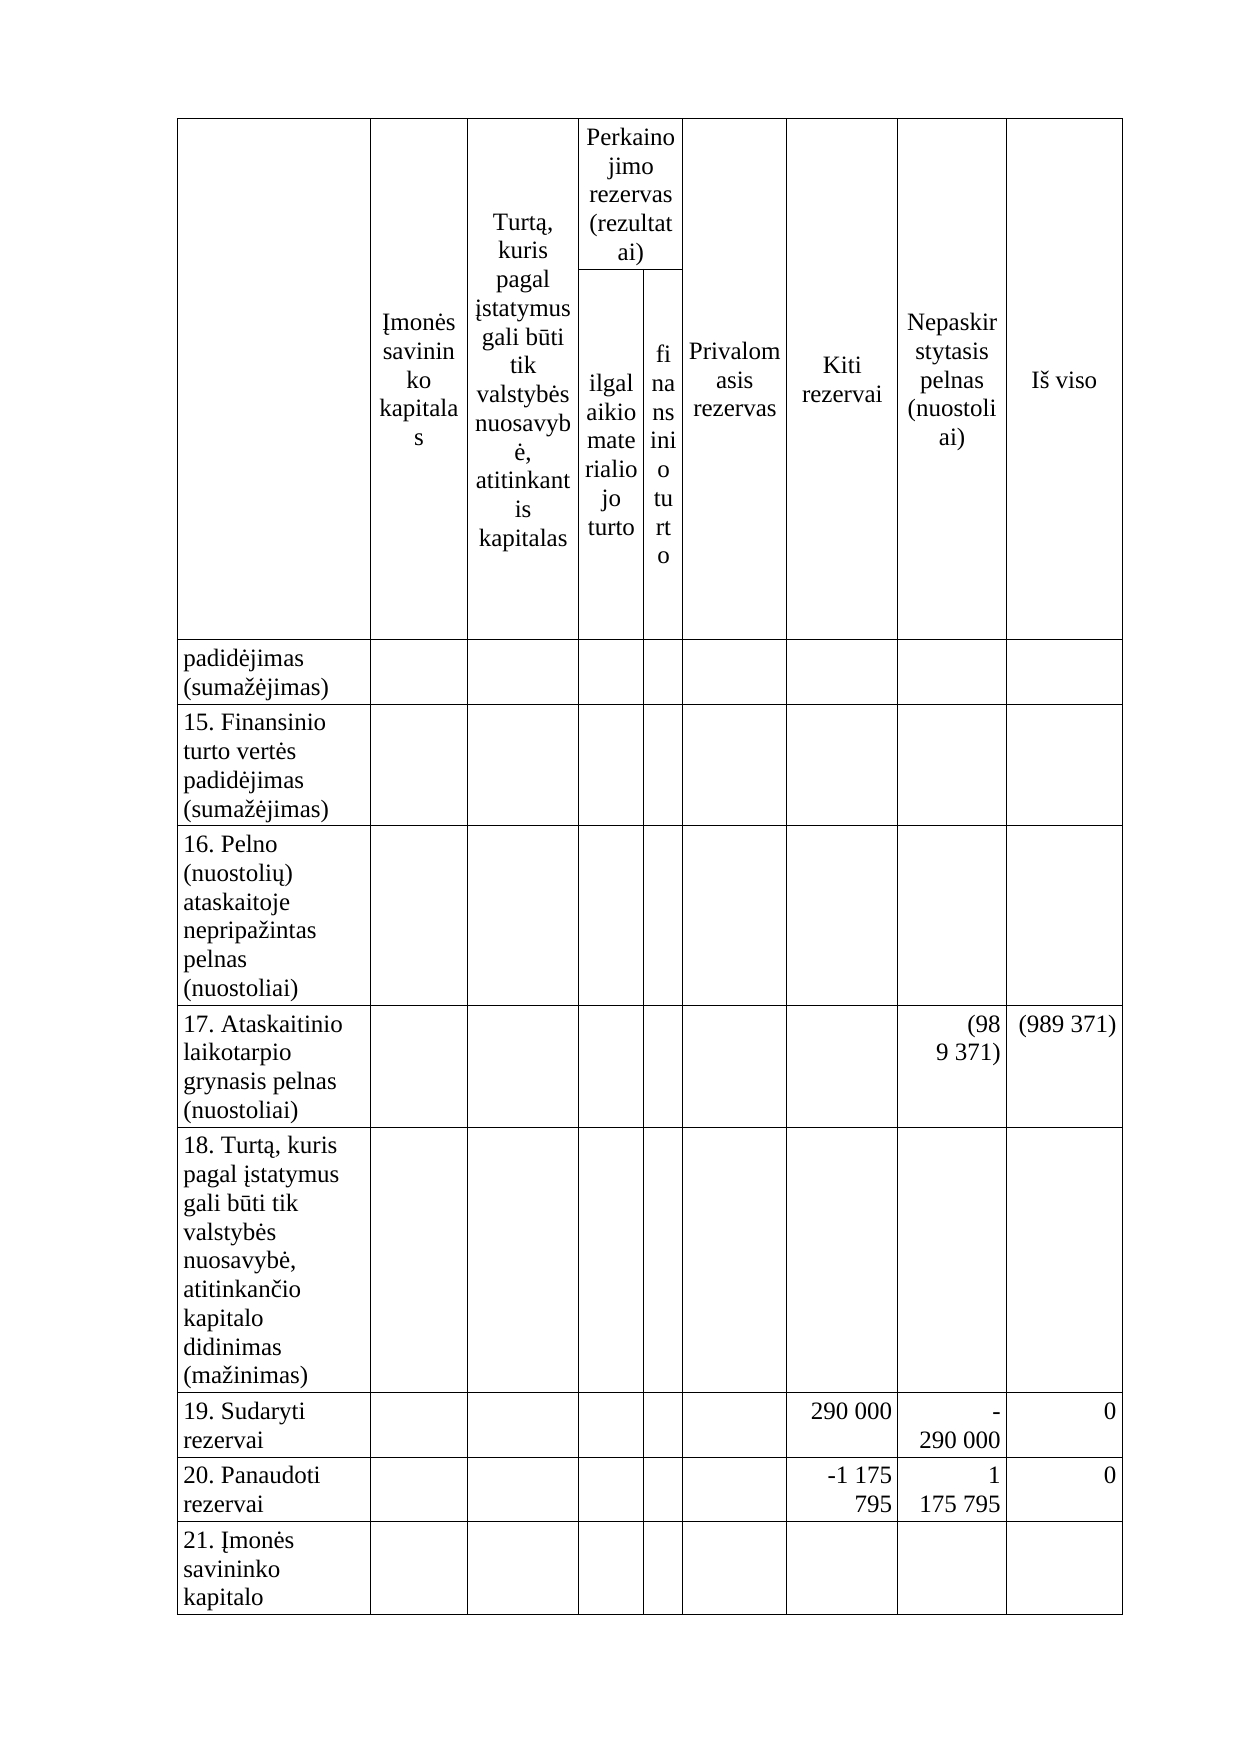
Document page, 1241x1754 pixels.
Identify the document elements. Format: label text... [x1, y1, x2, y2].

table_cell [898, 1128, 1006, 1392]
table_cell [371, 1006, 467, 1127]
table_cell [787, 1522, 897, 1614]
table_cell [468, 1458, 578, 1521]
table_cell [683, 1522, 786, 1614]
table_cell [579, 1006, 643, 1127]
table_cell ilgalaikio materialiojo turto [579, 270, 643, 639]
table_cell [898, 705, 1006, 825]
table_cell 0 [1007, 1393, 1122, 1457]
table_cell finansinio turto [644, 270, 682, 639]
table_cell [683, 1128, 786, 1392]
table_cell [644, 1522, 682, 1614]
table_cell [683, 1393, 786, 1457]
table_cell -1 175 795 [787, 1458, 897, 1521]
table_cell [898, 640, 1006, 703]
table_cell [1007, 826, 1122, 1005]
table_cell [468, 826, 578, 1005]
table_cell [1007, 1128, 1122, 1392]
table_cell [644, 640, 682, 703]
table_header Įmonės savininko kapitalas [371, 119, 467, 639]
table_cell [787, 640, 897, 703]
table_header [178, 119, 370, 639]
table_header Turtą, kuris pagal įstatymus gali būti tik valstybės nuosavybė, atitinkantis kapitalas [468, 119, 578, 639]
table_cell [468, 1006, 578, 1127]
table_cell [1007, 640, 1122, 703]
table_cell [644, 1393, 682, 1457]
table_cell [371, 705, 467, 825]
table_cell [644, 1458, 682, 1521]
table_cell [371, 1522, 467, 1614]
table_cell [787, 705, 897, 825]
table_cell [468, 1128, 578, 1392]
table_cell [644, 705, 682, 825]
table_cell [579, 1128, 643, 1392]
table_cell (989 371) [898, 1006, 1006, 1127]
table_cell 0 [1007, 1458, 1122, 1521]
table_cell [371, 1128, 467, 1392]
table_header Privalomasis rezervas [683, 119, 786, 639]
table_cell [468, 640, 578, 703]
table_cell [468, 705, 578, 825]
table_cell [371, 1458, 467, 1521]
table_cell 17. Ataskaitinio laikotarpio grynasis pelnas (nuostoliai) [178, 1006, 370, 1127]
table_cell [644, 826, 682, 1005]
table_cell [371, 640, 467, 703]
table_cell [644, 1128, 682, 1392]
table_cell [644, 1006, 682, 1127]
table_cell [579, 705, 643, 825]
table_cell [1007, 705, 1122, 825]
table_cell [1007, 1522, 1122, 1614]
table_cell [683, 1006, 786, 1127]
table_header Kiti rezervai [787, 119, 897, 639]
table_cell [371, 826, 467, 1005]
table_cell [468, 1393, 578, 1457]
table_cell (989 371) [1007, 1006, 1122, 1127]
table_cell [683, 640, 786, 703]
table_cell [683, 1458, 786, 1521]
table_header Perkainojimo rezervas (rezultatai) [579, 119, 682, 269]
table_cell [579, 1458, 643, 1521]
table_cell [371, 1393, 467, 1457]
table_cell 21. Įmonės savininko kapitalo [178, 1522, 370, 1614]
table_cell padidėjimas (sumažėjimas) [178, 640, 370, 703]
table_cell [683, 705, 786, 825]
table_cell [787, 1006, 897, 1127]
table_cell [579, 1522, 643, 1614]
table_cell [683, 826, 786, 1005]
table_cell [579, 1393, 643, 1457]
table_cell -290 000 [898, 1393, 1006, 1457]
table_cell [787, 826, 897, 1005]
table_cell [468, 1522, 578, 1614]
table_cell 1 175 795 [898, 1458, 1006, 1521]
table_cell 19. Sudaryti rezervai [178, 1393, 370, 1457]
table_cell 18. Turtą, kuris pagal įstatymus gali būti tik valstybės nuosavybė, atitinkančio kapitalo didinimas (mažinimas) [178, 1128, 370, 1392]
table_cell [898, 1522, 1006, 1614]
table_cell [787, 1128, 897, 1392]
table_cell 15. Finansinio turto vertės padidėjimas (sumažėjimas) [178, 705, 370, 825]
table_header Nepaskirstytasis pelnas (nuostoliai) [898, 119, 1006, 639]
table_cell 16. Pelno (nuostolių) ataskaitoje nepripažintas pelnas (nuostoliai) [178, 826, 370, 1005]
table_cell [579, 640, 643, 703]
table_cell 290 000 [787, 1393, 897, 1457]
table_cell [579, 826, 643, 1005]
table_header Iš viso [1007, 119, 1122, 639]
table_cell 20. Panaudoti rezervai [178, 1458, 370, 1521]
table_cell [898, 826, 1006, 1005]
